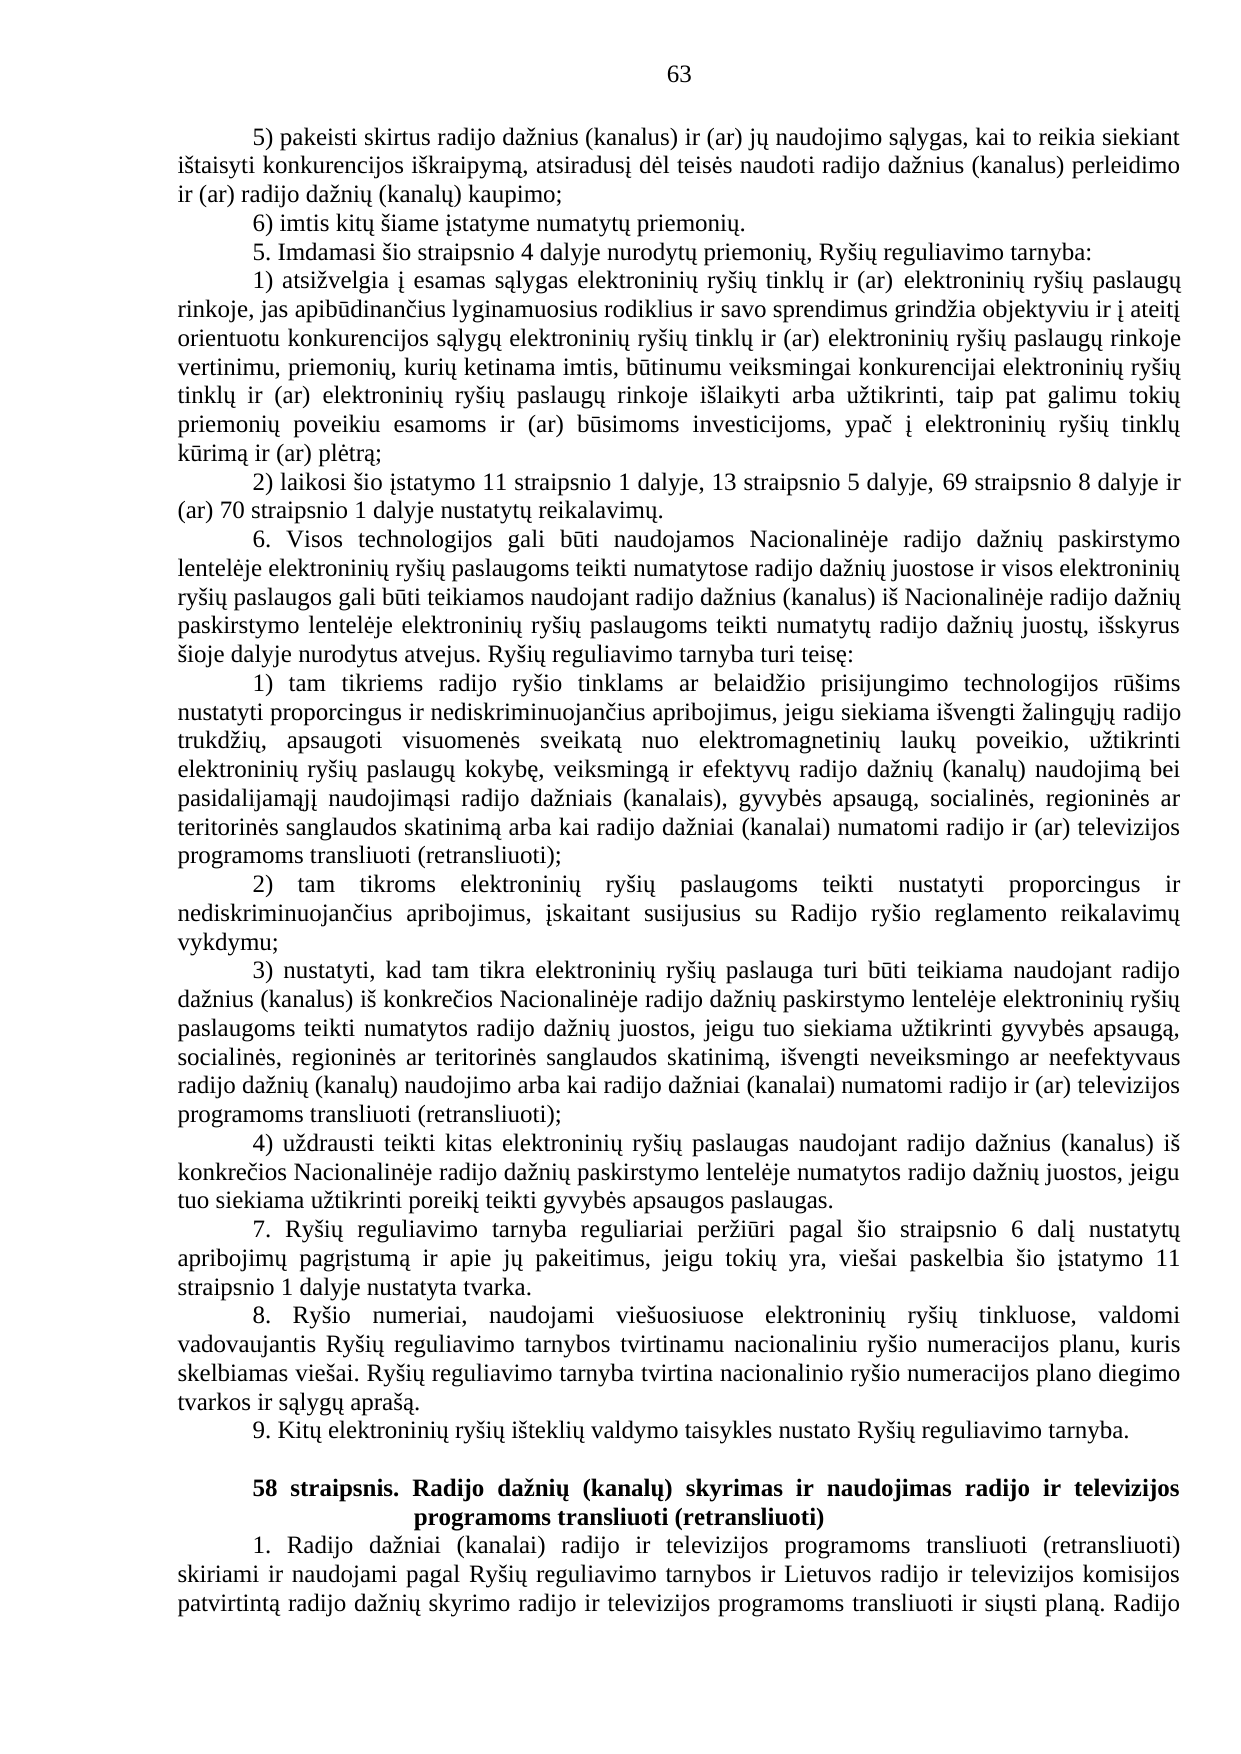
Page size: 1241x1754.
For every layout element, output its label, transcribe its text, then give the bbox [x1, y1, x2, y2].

text 1) atsižvelgia į esamas sąlygas elektroninių ryšių tinklų ir (ar) elektroninių ryšių paslaugų rinkoje, jas apibūdinančius lyginamuosius rodiklius ir savo sprendimus grindžia objektyviu ir į ateitį orientuotu konkurencijos sąlygų elektroninių ryšių tinklų ir (ar) elektroninių ryšių paslaugų rinkoje vertinimu, priemonių, kurių ketinama imtis, būtinumu veiksmingai konkurencijai elektroninių ryšių tinklų ir (ar) elektroninių ryšių paslaugų rinkoje išlaikyti arba užtikrinti, taip pat galimu tokių priemonių poveikiu esamoms ir (ar) būsimoms investicijoms, ypač į elektroninių ryšių tinklų kūrimą ir (ar) plėtrą; [177, 266, 1181, 467]
text 9. Kitų elektroninių ryšių išteklių valdymo taisykles nustato Ryšių reguliavimo tarnyba. [177, 1416, 1181, 1444]
text 5. Imdamasi šio straipsnio 4 dalyje nurodytų priemonių, Ryšių reguliavimo tarnyba: [177, 237, 1181, 266]
text 6) imtis kitų šiame įstatyme numatytų priemonių. [177, 208, 1181, 237]
text 3) nustatyti, kad tam tikra elektroninių ryšių paslauga turi būti teikiama naudojant radijo dažnius (kanalus) iš konkrečios Nacionalinėje radijo dažnių paskirstymo lentelėje elektroninių ryšių paslaugoms teikti numatytos radijo dažnių juostos, jeigu tuo siekiama užtikrinti gyvybės apsaugą, socialinės, regioninės ar teritorinės sanglaudos skatinimą, išvengti neveiksmingo ar neefektyvaus radijo dažnių (kanalų) naudojimo arba kai radijo dažniai (kanalai) numatomi radijo ir (ar) televizijos programoms transliuoti (retransliuoti); [177, 956, 1181, 1128]
text 5) pakeisti skirtus radijo dažnius (kanalus) ir (ar) jų naudojimo sąlygas, kai to reikia siekiant ištaisyti konkurencijos iškraipymą, atsiradusį dėl teisės naudoti radijo dažnius (kanalus) perleidimo ir (ar) radijo dažnių (kanalų) kaupimo; [177, 122, 1181, 208]
text 2) tam tikroms elektroninių ryšių paslaugoms teikti nustatyti proporcingus ir nediskriminuojančius apribojimus, įskaitant susijusius su Radijo ryšio reglamento reikalavimų vykdymu; [177, 869, 1181, 956]
text 1) tam tikriems radijo ryšio tinklams ar belaidžio prisijungimo technologijos rūšims nustatyti proporcingus ir nediskriminuojančius apribojimus, jeigu siekiama išvengti žalingųjų radijo trukdžių, apsaugoti visuomenės sveikatą nuo elektromagnetinių laukų poveikio, užtikrinti elektroninių ryšių paslaugų kokybę, veiksmingą ir efektyvų radijo dažnių (kanalų) naudojimą bei pasidalijamąjį naudojimąsi radijo dažniais (kanalais), gyvybės apsaugą, socialinės, regioninės ar teritorinės sanglaudos skatinimą arba kai radijo dažniai (kanalai) numatomi radijo ir (ar) televizijos programoms transliuoti (retransliuoti); [177, 668, 1181, 869]
text 2) laikosi šio įstatymo 11 straipsnio 1 dalyje, 13 straipsnio 5 dalyje, 69 straipsnio 8 dalyje ir (ar) 70 straipsnio 1 dalyje nustatytų reikalavimų. [177, 467, 1181, 524]
text 7. Ryšių reguliavimo tarnyba reguliariai peržiūri pagal šio straipsnio 6 dalį nustatytų apribojimų pagrįstumą ir apie jų pakeitimus, jeigu tokių yra, viešai paskelbia šio įstatymo 11 straipsnio 1 dalyje nustatyta tvarka. [177, 1214, 1181, 1301]
text 6. Visos technologijos gali būti naudojamos Nacionalinėje radijo dažnių paskirstymo lentelėje elektroninių ryšių paslaugoms teikti numatytose radijo dažnių juostose ir visos elektroninių ryšių paslaugos gali būti teikiamos naudojant radijo dažnius (kanalus) iš Nacionalinėje radijo dažnių paskirstymo lentelėje elektroninių ryšių paslaugoms teikti numatytų radijo dažnių juostų, išskyrus šioje dalyje nurodytus atvejus. Ryšių reguliavimo tarnyba turi teisę: [177, 524, 1181, 668]
text 1. Radijo dažniai (kanalai) radijo ir televizijos programoms transliuoti (retransliuoti) skiriami ir naudojami pagal Ryšių reguliavimo tarnybos ir Lietuvos radijo ir televizijos komisijos patvirtintą radijo dažnių skyrimo radijo ir televizijos programoms transliuoti ir siųsti planą. Radijo [177, 1531, 1181, 1617]
text 8. Ryšio numeriai, naudojami viešuosiuose elektroninių ryšių tinkluose, valdomi vadovaujantis Ryšių reguliavimo tarnybos tvirtinamu nacionaliniu ryšio numeracijos planu, kuris skelbiamas viešai. Ryšių reguliavimo tarnyba tvirtina nacionalinio ryšio numeracijos plano diegimo tvarkos ir sąlygų aprašą. [177, 1301, 1181, 1416]
text 58 straipsnis. Radijo dažnių (kanalų) skyrimas ir naudojimas radijo ir televizijos programoms transliuoti (retransliuoti) [252, 1473, 1181, 1531]
text 4) uždrausti teikti kitas elektroninių ryšių paslaugas naudojant radijo dažnius (kanalus) iš konkrečios Nacionalinėje radijo dažnių paskirstymo lentelėje numatytos radijo dažnių juostos, jeigu tuo siekiama užtikrinti poreikį teikti gyvybės apsaugos paslaugas. [177, 1128, 1181, 1214]
